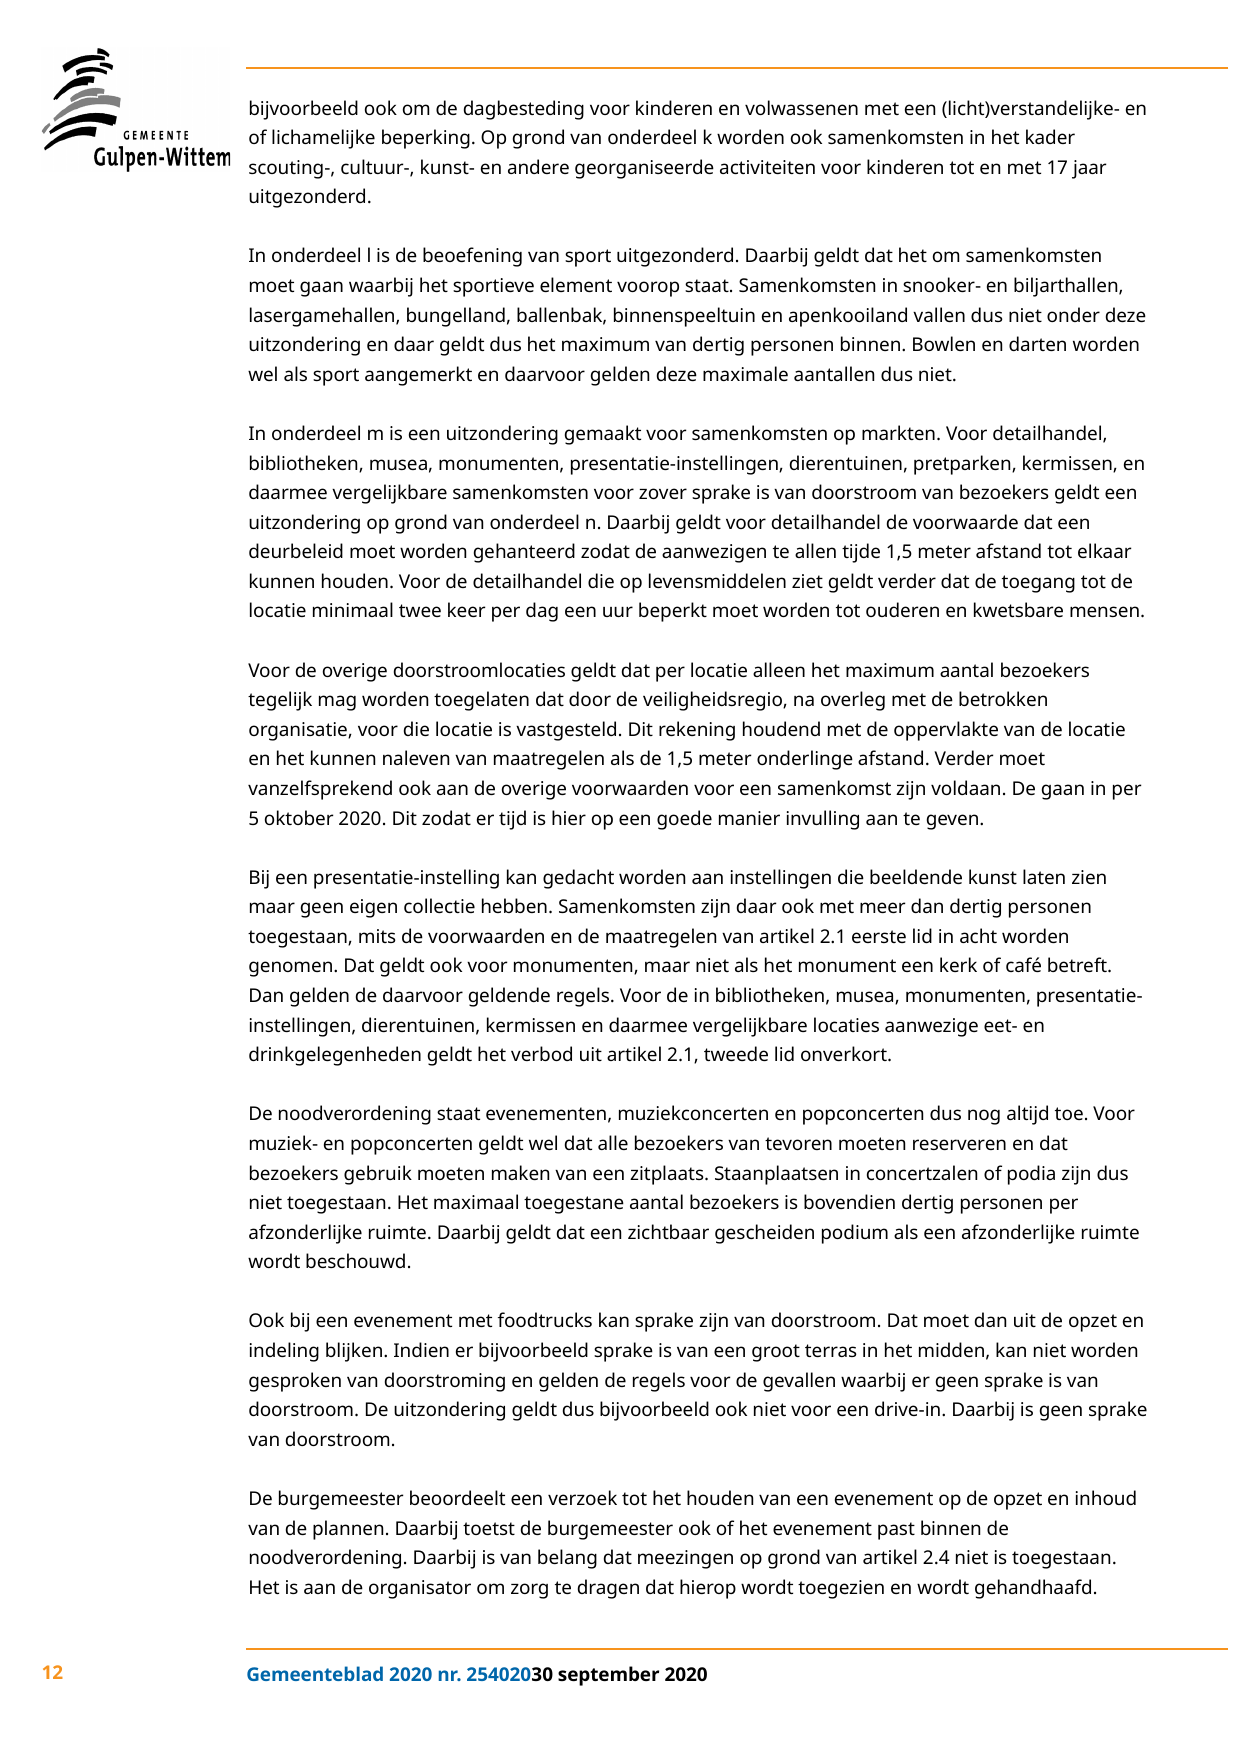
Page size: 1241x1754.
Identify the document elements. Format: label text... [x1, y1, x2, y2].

text bijvoorbeeld ook om de dagbesteding voor kinderen en volwassenen met een (licht)verstandelijke- en of lichamelijke beperking. Op grond van onderdeel k worden ook samenkomsten in het kader scouting-, cultuur-, kunst- en andere georganiseerde activiteiten voor kinderen tot en met 17 jaar uitgezonderd. [248, 95, 1152, 209]
text De burgemeester beoordeelt een verzoek tot het houden van een evenement op de opzet en inhoud van de plannen. Daarbij toetst de burgemeester ook of het evenement past binnen de noodverordening. Daarbij is van belang dat meezingen op grond van artikel 2.4 niet is toegestaan. Het is aan de organisator om zorg te dragen dat hierop wordt toegezien en wordt gehandhaafd. [248, 1485, 1152, 1600]
picture [41, 47, 231, 172]
text Bij een presentatie-instelling kan gedacht worden aan instellingen die beeldende kunst laten zien maar geen eigen collectie hebben. Samenkomsten zijn daar ook met meer dan dertig personen toegestaan, mits de voorwaarden en de maatregelen van artikel 2.1 eerste lid in acht worden genomen. Dat geldt ook voor monumenten, maar niet als het monument een kerk of café betreft. Dan gelden de daarvoor geldende regels. Voor de in bibliotheken, musea, monumenten, presentatie-instellingen, dierentuinen, kermissen en daarmee vergelijkbare locaties aanwezige eet- en drinkgelegenheden geldt het verbod uit artikel 2.1, tweede lid onverkort. [248, 864, 1152, 1067]
text De noodverordening staat evenementen, muziekconcerten en popconcerten dus nog altijd toe. Voor muziek- en popconcerten geldt wel dat alle bezoekers van tevoren moeten reserveren en dat bezoekers gebruik moeten maken van een zitplaats. Staanplaatsen in concertzalen of podia zijn dus niet toegestaan. Het maximaal toegestane aantal bezoekers is bovendien dertig personen per afzonderlijke ruimte. Daarbij geldt dat een zichtbaar gescheiden podium als een afzonderlijke ruimte wordt beschouwd. [248, 1101, 1152, 1274]
text Voor de overige doorstroomlocaties geldt dat per locatie alleen het maximum aantal bezoekers tegelijk mag worden toegelaten dat door de veiligheidsregio, na overleg met de betrokken organisatie, voor die locatie is vastgesteld. Dit rekening houdend met de oppervlakte van de locatie en het kunnen naleven van maatregelen als de 1,5 meter onderlinge afstand. Verder moet vanzelfsprekend ook aan de overige voorwaarden voor een samenkomst zijn voldaan. De gaan in per 5 oktober 2020. Dit zodat er tijd is hier op een goede manier invulling aan te geven. [248, 657, 1152, 831]
text In onderdeel m is een uitzondering gemaakt voor samenkomsten op markten. Voor detailhandel, bibliotheken, musea, monumenten, presentatie-instellingen, dierentuinen, pretparken, kermissen, en daarmee vergelijkbare samenkomsten voor zover sprake is van doorstroom van bezoekers geldt een uitzondering op grond van onderdeel n. Daarbij geldt voor detailhandel de voorwaarde dat een deurbeleid moet worden gehanteerd zodat de aanwezigen te allen tijde 1,5 meter afstand tot elkaar kunnen houden. Voor de detailhandel die op levensmiddelen ziet geldt verder dat de toegang tot de locatie minimaal twee keer per dag een uur beperkt moet worden tot ouderen en kwetsbare mensen. [248, 420, 1152, 623]
text In onderdeel l is de beoefening van sport uitgezonderd. Daarbij geldt dat het om samenkomsten moet gaan waarbij het sportieve element voorop staat. Samenkomsten in snooker- en biljarthallen, lasergamehallen, bungelland, ballenbak, binnenspeeltuin en apenkooiland vallen dus niet onder deze uitzondering en daar geldt dus het maximum van dertig personen binnen. Bowlen en darten worden wel als sport aangemerkt en daarvoor gelden deze maximale aantallen dus niet. [248, 243, 1152, 387]
text Ook bij een evenement met foodtrucks kan sprake zijn van doorstroom. Dat moet dan uit de opzet en indeling blijken. Indien er bijvoorbeeld sprake is van een groot terras in het midden, kan niet worden gesproken van doorstroming en gelden de regels voor de gevallen waarbij er geen sprake is van doorstroom. De uitzondering geldt dus bijvoorbeeld ook niet voor een drive-in. Daarbij is geen sprake van doorstroom. [248, 1308, 1152, 1452]
